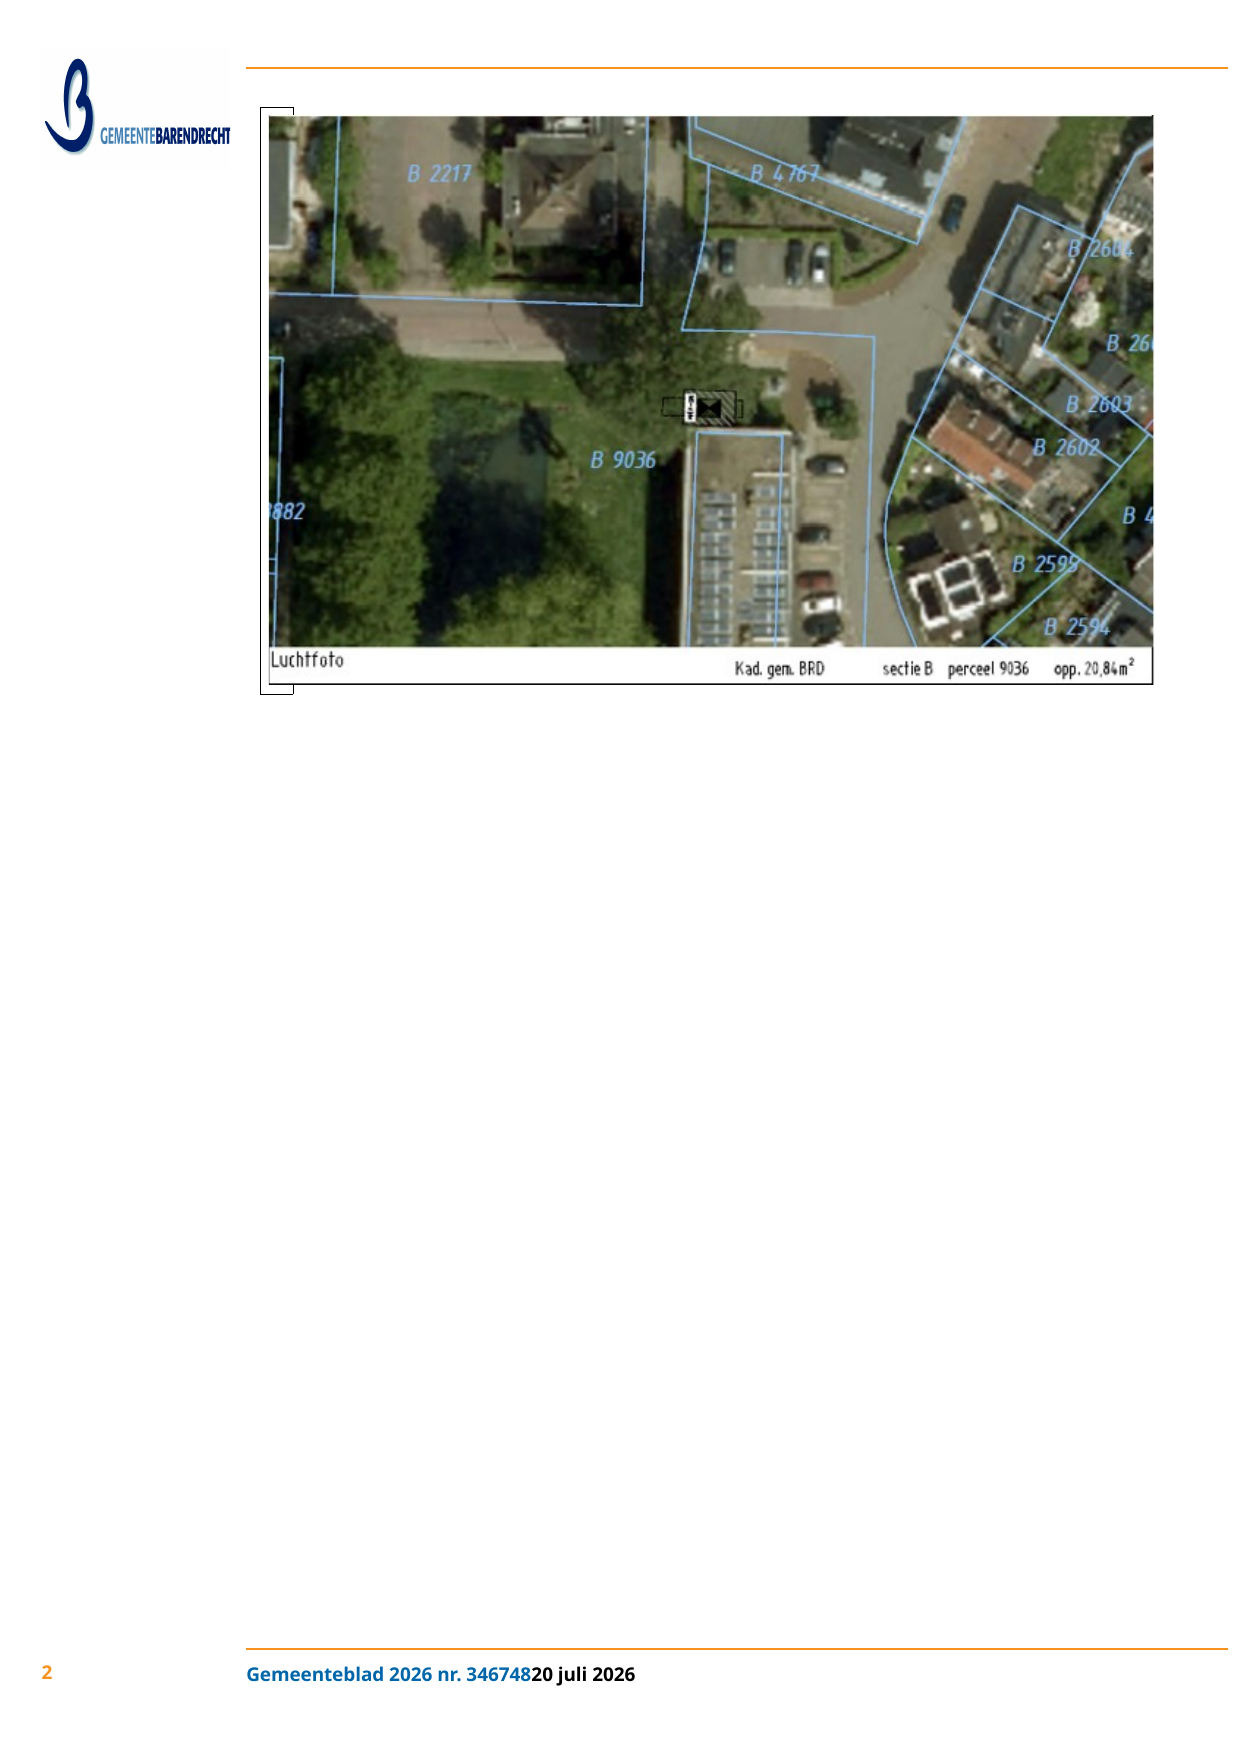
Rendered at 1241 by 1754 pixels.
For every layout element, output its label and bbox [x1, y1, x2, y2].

picture [41, 47, 231, 172]
picture [268, 115, 1155, 685]
